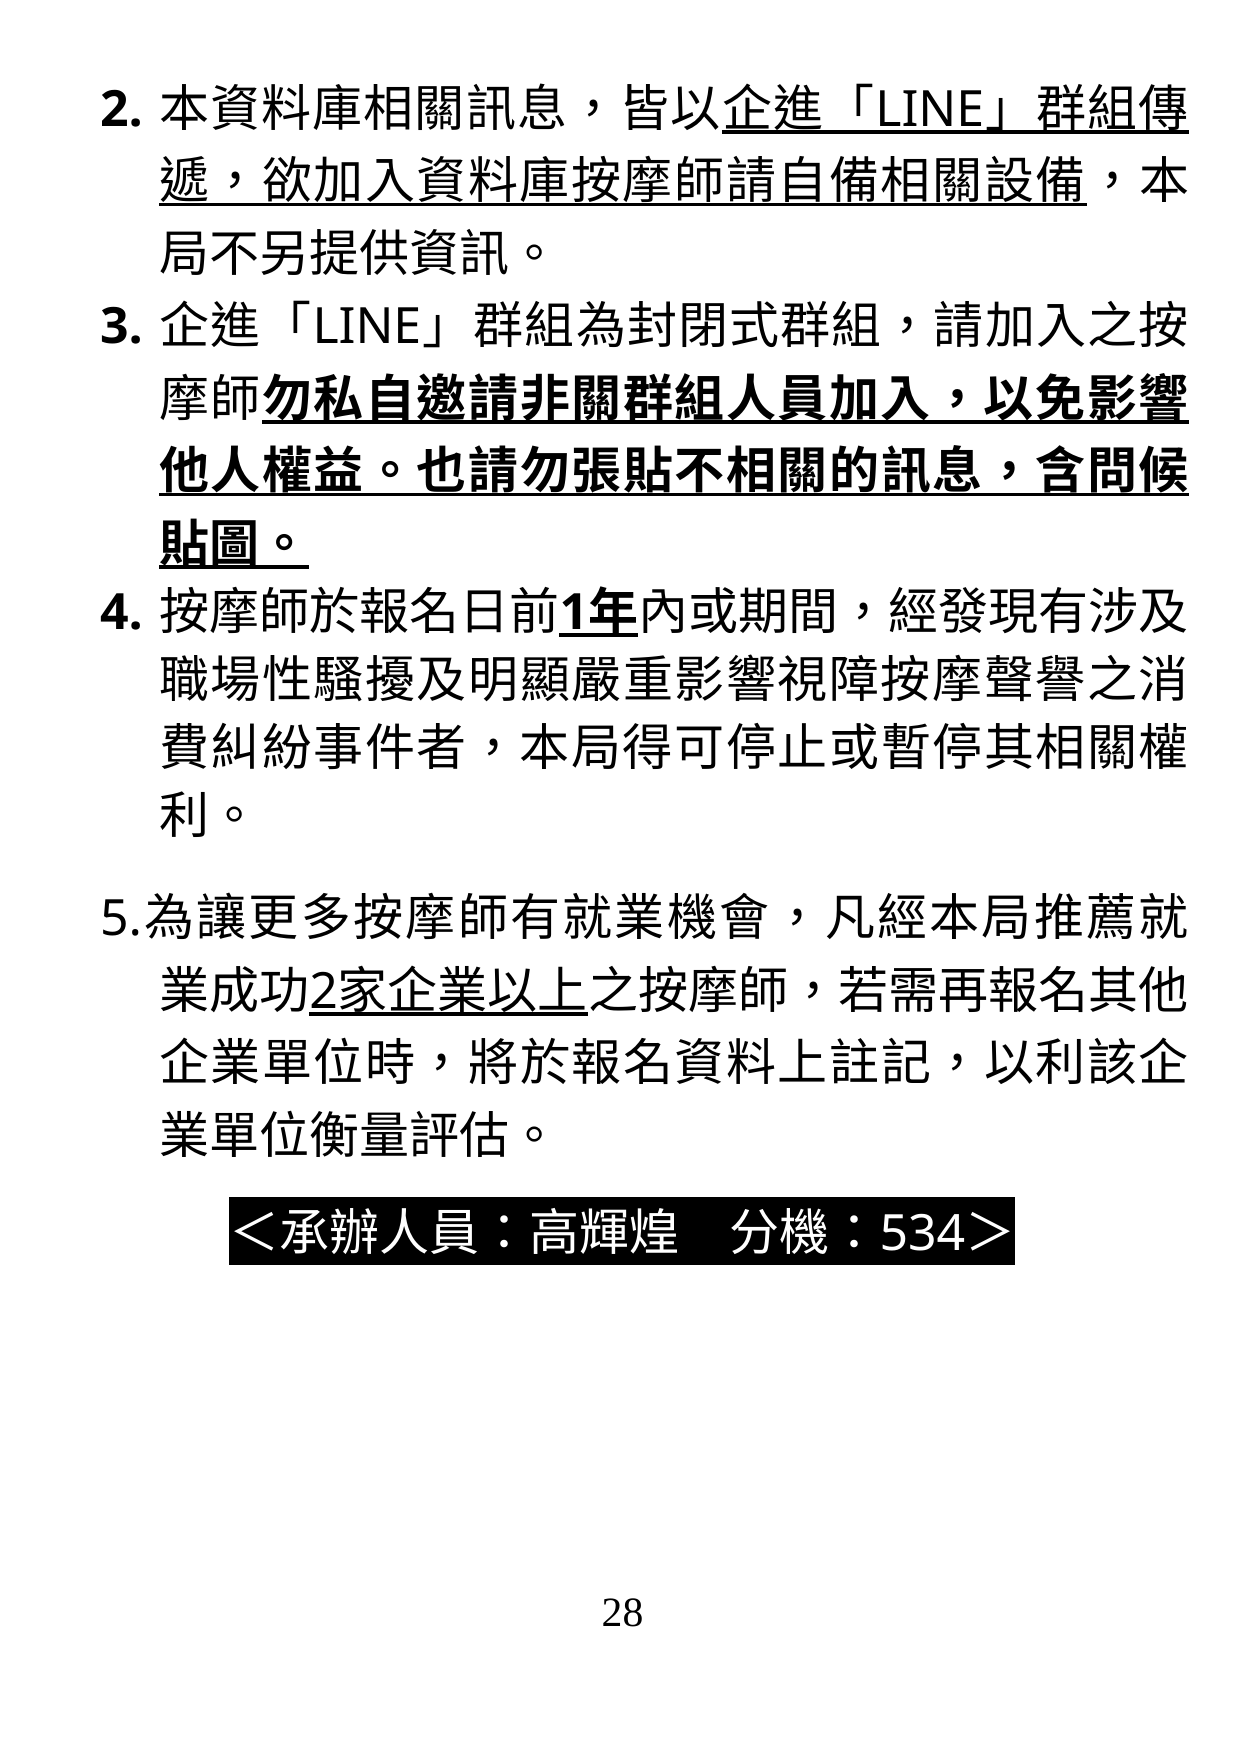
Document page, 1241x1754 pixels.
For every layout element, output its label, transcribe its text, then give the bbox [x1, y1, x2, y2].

list 本資料庫相關訊息，皆以企進「LINE」群組傳遞，欲加入資料庫按摩師請自備相關設備，本局不另提供資訊。 [100, 68, 1189, 286]
text ＜承辦人員：高輝煌 分機：534＞ [55, 1197, 1189, 1265]
list 企進「LINE」群組為封閉式群組，請加入之按摩師勿私自邀請非關群組人員加入，以免影響他人權益。也請勿張貼不相關的訊息，含問候貼圖。 [100, 286, 1189, 576]
list 按摩師於報名日前1年內或期間，經發現有涉及職場性騷擾及明顯嚴重影響視障按摩聲譽之消費糾紛事件者，本局得可停止或暫停其相關權利。 [100, 576, 1189, 848]
text 5.為讓更多按摩師有就業機會，凡經本局推薦就業成功2家企業以上之按摩師，若需再報名其他企業單位時，將於報名資料上註記，以利該企業單位衡量評估。 [100, 877, 1189, 1167]
